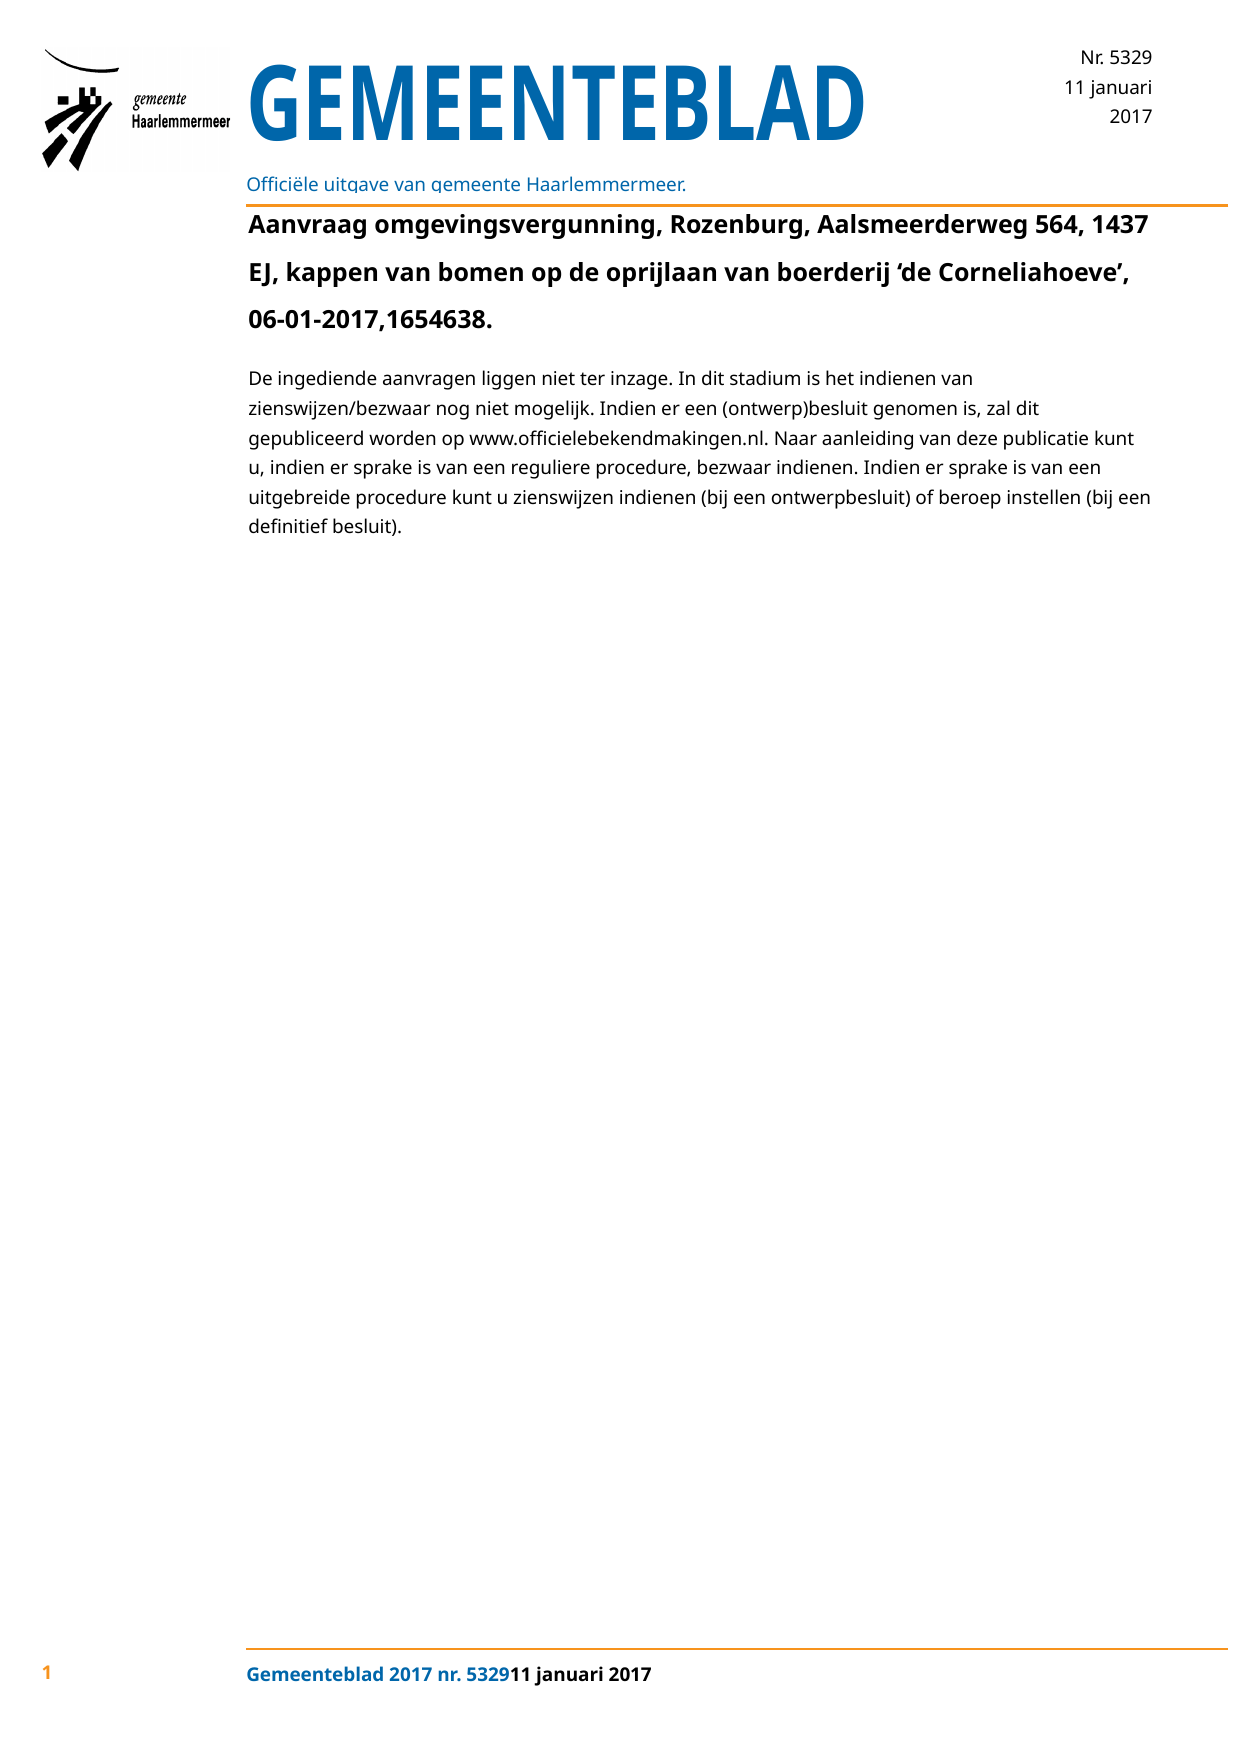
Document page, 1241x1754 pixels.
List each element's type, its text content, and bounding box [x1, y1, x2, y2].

text Aanvraag omgevingsvergunning, Rozenburg, Aalsmeerderweg 564, 1437 EJ, kappen van bomen op de oprijlaan van boerderij ‘de Corneliahoeve’, 06-01-2017,1654638. [248, 207, 1152, 336]
text De ingediende aanvragen liggen niet ter inzage. In dit stadium is het indienen van zienswijzen/bezwaar nog niet mogelijk. Indien er een (ontwerp)besluit genomen is, zal dit gepubliceerd worden op www.officielebekendmakingen.nl. Naar aanleiding van deze publicatie kunt u, indien er sprake is van een reguliere procedure, bezwaar indienen. Indien er sprake is van een uitgebreide procedure kunt u zienswijzen indienen (bij een ontwerpbesluit) of beroep instellen (bij een definitief besluit). [248, 366, 1152, 539]
picture [41, 47, 231, 172]
